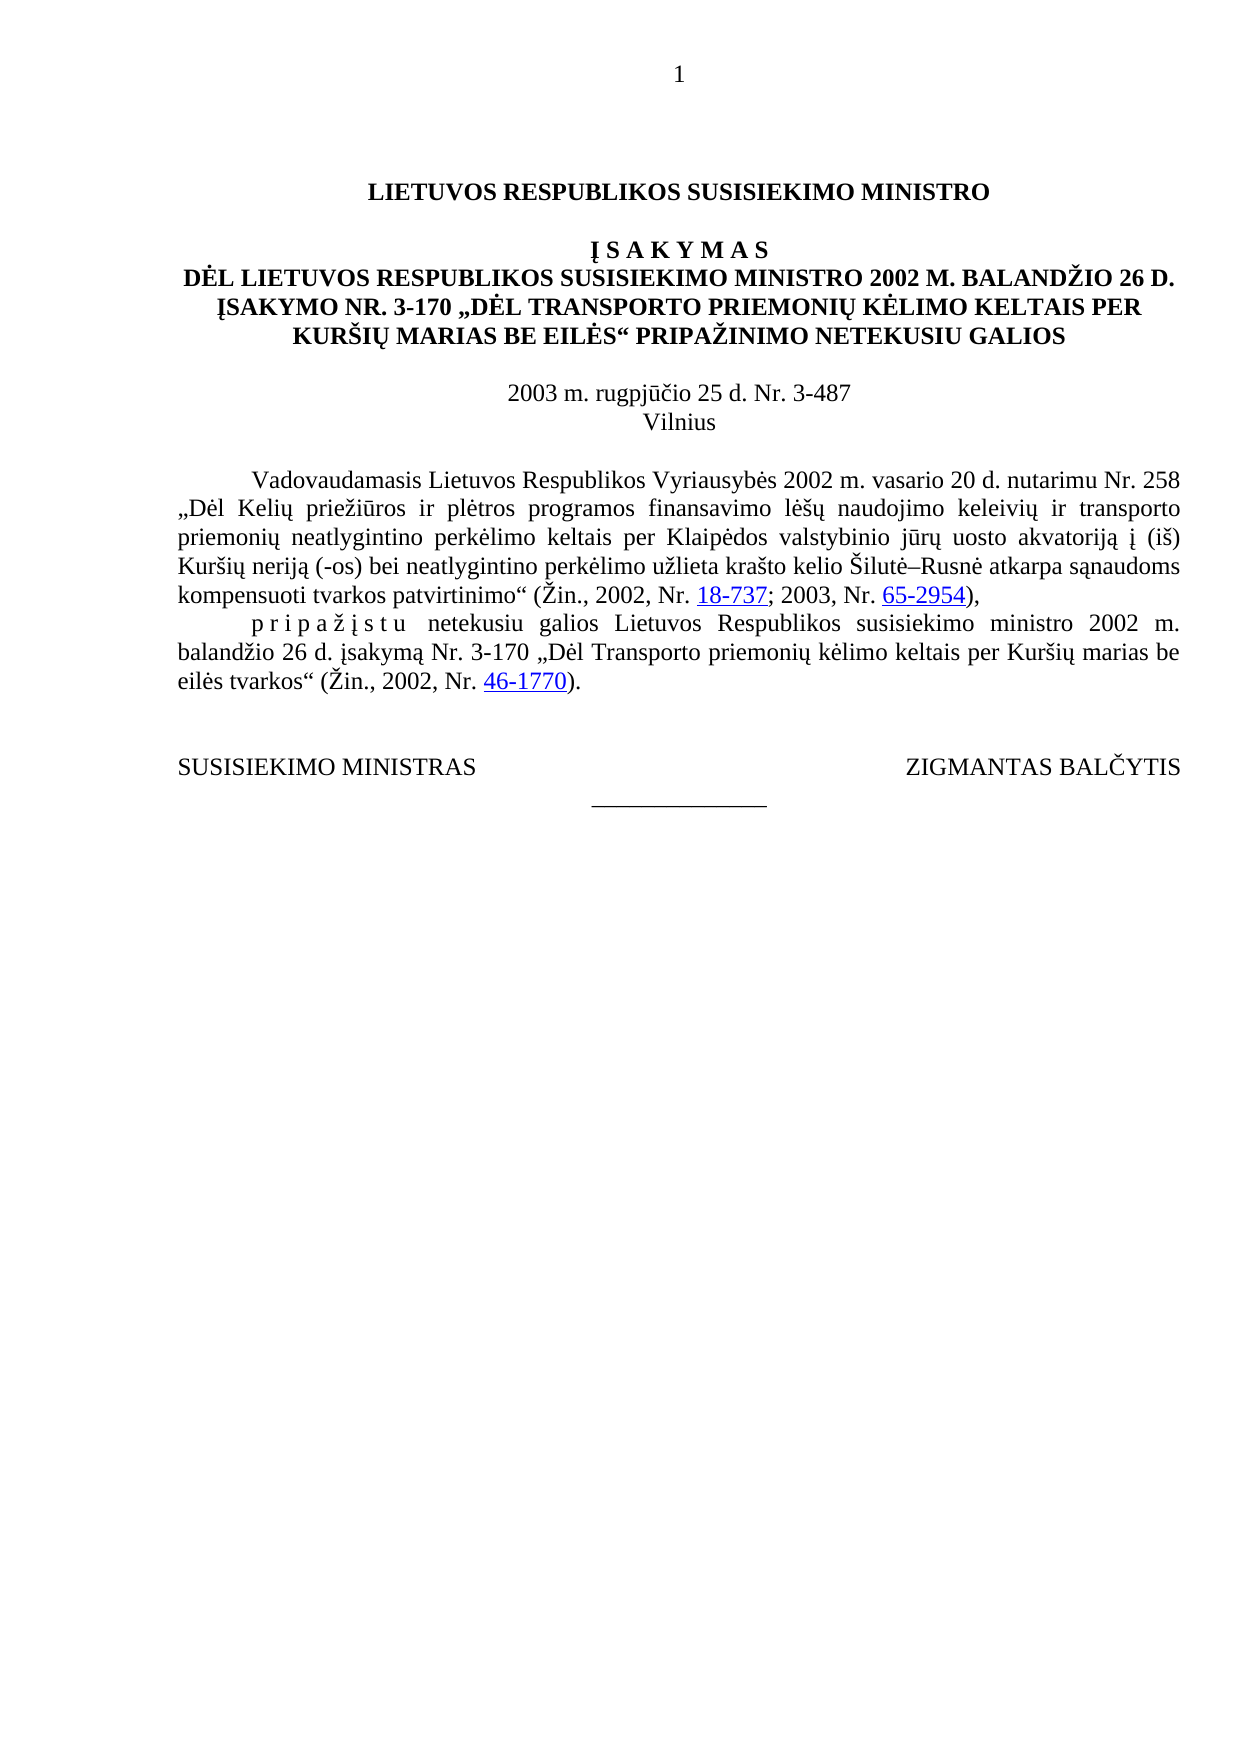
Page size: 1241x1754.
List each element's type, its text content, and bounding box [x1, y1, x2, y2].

text 2003 m. rugpjūčio 25 d. Nr. 3-487 [177, 378, 1181, 407]
text LIETUVOS RESPUBLIKOS SUSISIEKIMO MINISTRO [177, 177, 1181, 206]
text Į S A K Y M A S [177, 235, 1181, 263]
text Vilnius [177, 407, 1181, 436]
text Vadovaudamasis Lietuvos Respublikos Vyriausybės 2002 m. vasario 20 d. nutarimu Nr. 258 „Dėl Kelių priežiūros ir plėtros programos finansavimo lėšų naudojimo keleivių ir transporto priemonių neatlygintino perkėlimo keltais per Klaipėdos valstybinio jūrų uosto akvatoriją į (iš) Kuršių neriją (-os) bei neatlygintino perkėlimo užlieta krašto kelio Šilutė–Rusnė atkarpa sąnaudoms kompensuoti tvarkos patvirtinimo“ (Žin., 2002, Nr. 18-737; 2003, Nr. 65-2954), [177, 465, 1181, 608]
text SUSISIEKIMO MINISTRAS ZIGMANTAS BALČYTIS [177, 752, 1181, 781]
text DĖL LIETUVOS RESPUBLIKOS SUSISIEKIMO MINISTRO 2002 M. BALANDŽIO 26 D. ĮSAKYMO NR. 3-170 „DĖL TRANSPORTO PRIEMONIŲ KĖLIMO KELTAIS PER KURŠIŲ MARIAS BE EILĖS“ PRIPAŽINIMO NETEKUSIU GALIOS [177, 263, 1181, 350]
text ______________ [177, 781, 1181, 810]
text pripažįstu netekusiu galios Lietuvos Respublikos susisiekimo ministro 2002 m. balandžio 26 d. įsakymą Nr. 3-170 „Dėl Transporto priemonių kėlimo keltais per Kuršių marias be eilės tvarkos“ (Žin., 2002, Nr. 46-1770). [177, 608, 1181, 695]
